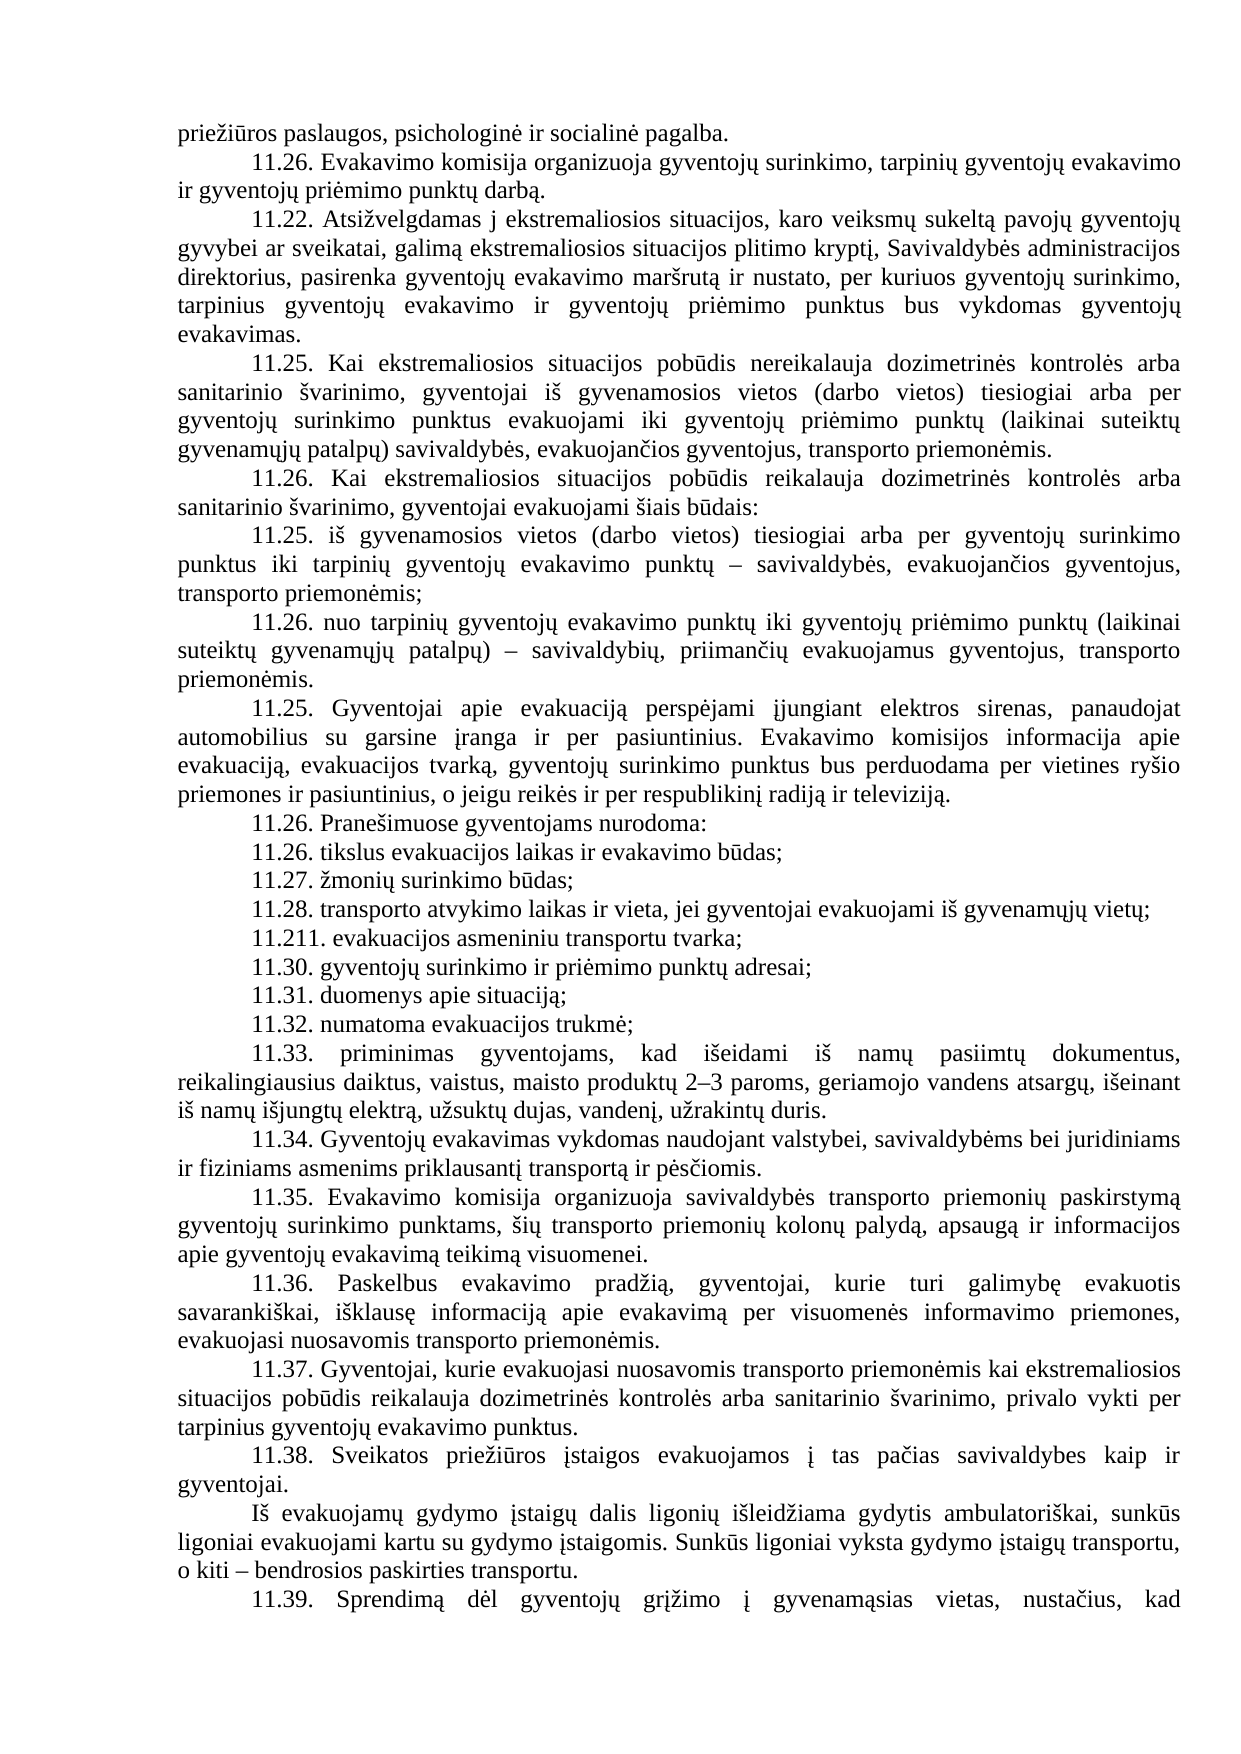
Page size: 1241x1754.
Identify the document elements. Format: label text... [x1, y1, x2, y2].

text 11.39. Sprendimą dėl gyventojų grįžimo į gyvenamąsias vietas, nustačius, kad [177, 1584, 1181, 1613]
text 11.37. Gyventojai, kurie evakuojasi nuosavomis transporto priemonėmis kai ekstremaliosios situacijos pobūdis reikalauja dozimetrinės kontrolės arba sanitarinio švarinimo, privalo vykti per tarpinius gyventojų evakavimo punktus. [177, 1354, 1181, 1441]
text 11.25. iš gyvenamosios vietos (darbo vietos) tiesiogiai arba per gyventojų surinkimo punktus iki tarpinių gyventojų evakavimo punktų – savivaldybės, evakuojančios gyventojus, transporto priemonėmis; [177, 521, 1181, 607]
text 11.26. tikslus evakuacijos laikas ir evakavimo būdas; [177, 837, 1181, 866]
text 11.38. Sveikatos priežiūros įstaigos evakuojamos į tas pačias savivaldybes kaip ir gyventojai. [177, 1441, 1181, 1498]
text 11.26. Kai ekstremaliosios situacijos pobūdis reikalauja dozimetrinės kontrolės arba sanitarinio švarinimo, gyventojai evakuojami šiais būdais: [177, 463, 1181, 521]
text priežiūros paslaugos, psichologinė ir socialinė pagalba. [177, 118, 1181, 147]
text 11.22. Atsižvelgdamas j ekstremaliosios situacijos, karo veiksmų sukeltą pavojų gyventojų gyvybei ar sveikatai, galimą ekstremaliosios situacijos plitimo kryptį, Savivaldybės administracijos direktorius, pasirenka gyventojų evakavimo maršrutą ir nustato, per kuriuos gyventojų surinkimo, tarpinius gyventojų evakavimo ir gyventojų priėmimo punktus bus vykdomas gyventojų evakavimas. [177, 204, 1181, 348]
text 11.26. Evakavimo komisija organizuoja gyventojų surinkimo, tarpinių gyventojų evakavimo ir gyventojų priėmimo punktų darbą. [177, 147, 1181, 204]
text 11.28. transporto atvykimo laikas ir vieta, jei gyventojai evakuojami iš gyvenamųjų vietų; [177, 894, 1181, 923]
text 11.26. nuo tarpinių gyventojų evakavimo punktų iki gyventojų priėmimo punktų (laikinai suteiktų gyvenamųjų patalpų) – savivaldybių, priimančių evakuojamus gyventojus, transporto priemonėmis. [177, 607, 1181, 693]
text 11.34. Gyventojų evakavimas vykdomas naudojant valstybei, savivaldybėms bei juridiniams ir fiziniams asmenims priklausantį transportą ir pėsčiomis. [177, 1124, 1181, 1182]
text 11.25. Kai ekstremaliosios situacijos pobūdis nereikalauja dozimetrinės kontrolės arba sanitarinio švarinimo, gyventojai iš gyvenamosios vietos (darbo vietos) tiesiogiai arba per gyventojų surinkimo punktus evakuojami iki gyventojų priėmimo punktų (laikinai suteiktų gyvenamųjų patalpų) savivaldybės, evakuojančios gyventojus, transporto priemonėmis. [177, 348, 1181, 463]
text 11.32. numatoma evakuacijos trukmė; [177, 1009, 1181, 1038]
text Iš evakuojamų gydymo įstaigų dalis ligonių išleidžiama gydytis ambulatoriškai, sunkūs ligoniai evakuojami kartu su gydymo įstaigomis. Sunkūs ligoniai vyksta gydymo įstaigų transportu, o kiti – bendrosios paskirties transportu. [177, 1498, 1181, 1584]
text 11.31. duomenys apie situaciją; [177, 981, 1181, 1009]
text 11.26. Pranešimuose gyventojams nurodoma: [177, 808, 1181, 837]
text 11.30. gyventojų surinkimo ir priėmimo punktų adresai; [177, 952, 1181, 981]
text 11.211. evakuacijos asmeniniu transportu tvarka; [177, 923, 1181, 952]
text 11.33. priminimas gyventojams, kad išeidami iš namų pasiimtų dokumentus, reikalingiausius daiktus, vaistus, maisto produktų 2–3 paroms, geriamojo vandens atsargų, išeinant iš namų išjungtų elektrą, užsuktų dujas, vandenį, užrakintų duris. [177, 1038, 1181, 1124]
text 11.27. žmonių surinkimo būdas; [177, 866, 1181, 894]
text 11.35. Evakavimo komisija organizuoja savivaldybės transporto priemonių paskirstymą gyventojų surinkimo punktams, šių transporto priemonių kolonų palydą, apsaugą ir informacijos apie gyventojų evakavimą teikimą visuomenei. [177, 1182, 1181, 1268]
text 11.25. Gyventojai apie evakuaciją perspėjami įjungiant elektros sirenas, panaudojat automobilius su garsine įranga ir per pasiuntinius. Evakavimo komisijos informacija apie evakuaciją, evakuacijos tvarką, gyventojų surinkimo punktus bus perduodama per vietines ryšio priemones ir pasiuntinius, o jeigu reikės ir per respublikinį radiją ir televiziją. [177, 693, 1181, 808]
text 11.36. Paskelbus evakavimo pradžią, gyventojai, kurie turi galimybę evakuotis savarankiškai, išklausę informaciją apie evakavimą per visuomenės informavimo priemones, evakuojasi nuosavomis transporto priemonėmis. [177, 1268, 1181, 1354]
